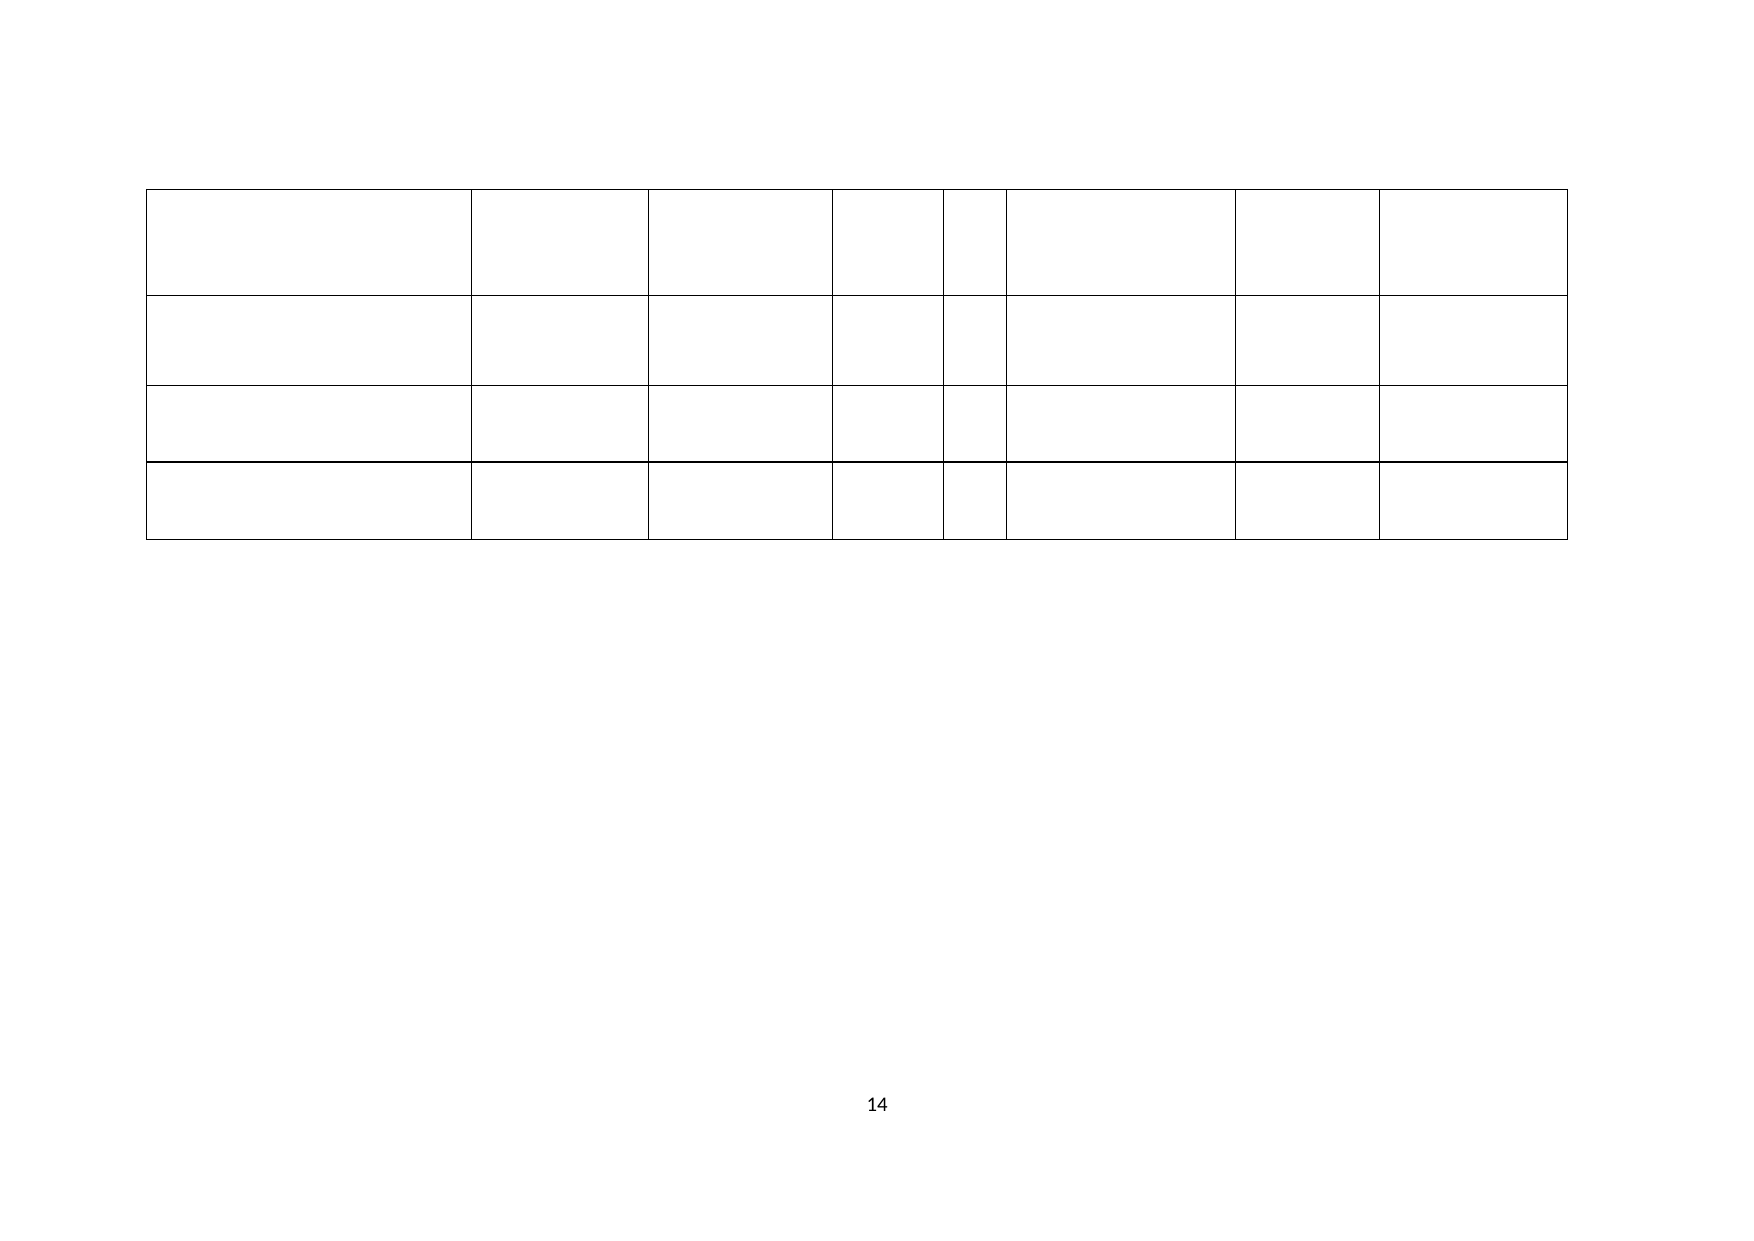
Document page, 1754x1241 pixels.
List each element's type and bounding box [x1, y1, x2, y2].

table_cell [1236, 463, 1379, 539]
table_cell [649, 463, 832, 539]
table_cell [1236, 190, 1379, 295]
table_cell [944, 296, 1006, 385]
table_cell [472, 386, 648, 461]
table_cell [1380, 190, 1567, 295]
table_cell [147, 296, 471, 385]
table_cell [147, 386, 471, 461]
table_cell [1236, 296, 1379, 385]
table_cell [944, 386, 1006, 461]
table_cell [147, 463, 471, 539]
table_cell [1236, 386, 1379, 461]
table_cell [472, 190, 648, 295]
table_cell [649, 386, 832, 461]
table_cell [472, 296, 648, 385]
table_cell [649, 190, 832, 295]
table_cell [1380, 296, 1567, 385]
table_cell [1007, 463, 1235, 539]
table_cell [472, 463, 648, 539]
table_cell [833, 463, 943, 539]
table_cell [833, 386, 943, 461]
table_cell [944, 190, 1006, 295]
table_cell [833, 190, 943, 295]
table_cell [147, 190, 471, 295]
table_cell [1007, 386, 1235, 461]
table_cell [1380, 463, 1567, 539]
table_cell [944, 463, 1006, 539]
table_cell [833, 296, 943, 385]
table_cell [1007, 190, 1235, 295]
table_cell [1380, 386, 1567, 461]
table_cell [649, 296, 832, 385]
table_cell [1007, 296, 1235, 385]
